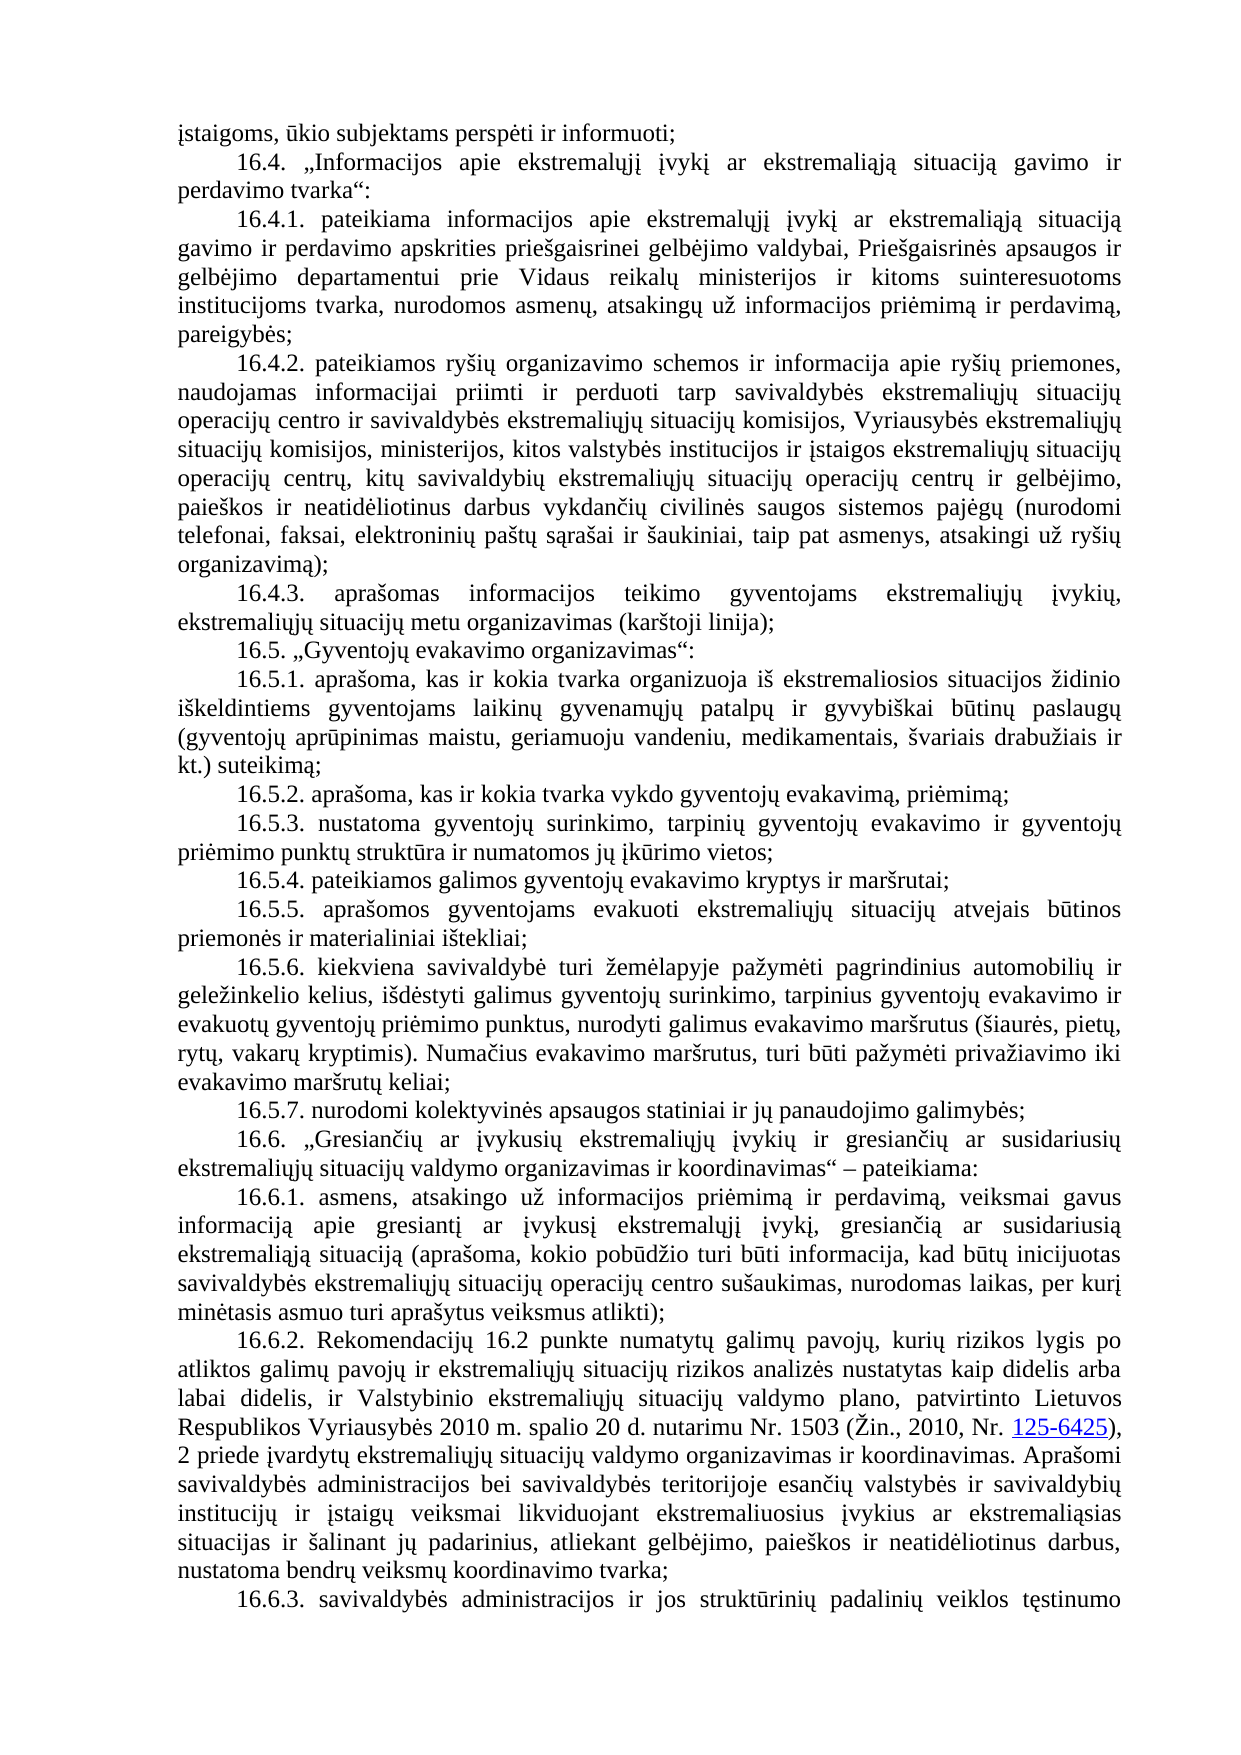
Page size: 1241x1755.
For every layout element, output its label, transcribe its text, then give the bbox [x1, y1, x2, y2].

text įstaigoms, ūkio subjektams perspėti ir informuoti; [177, 118, 1122, 147]
text 16.5. „Gyventojų evakavimo organizavimas“: [177, 636, 1122, 664]
text 16.6.3. savivaldybės administracijos ir jos struktūrinių padalinių veiklos tęstinumo [177, 1584, 1122, 1613]
text 16.6.1. asmens, atsakingo už informacijos priėmimą ir perdavimą, veiksmai gavus informaciją apie gresiantį ar įvykusį ekstremalųjį įvykį, gresiančią ar susidariusią ekstremaliąją situaciją (aprašoma, kokio pobūdžio turi būti informacija, kad būtų inicijuotas savivaldybės ekstremaliųjų situacijų operacijų centro sušaukimas, nurodomas laikas, per kurį minėtasis asmuo turi aprašytus veiksmus atlikti); [177, 1182, 1122, 1326]
text 16.4.3. aprašomas informacijos teikimo gyventojams ekstremaliųjų įvykių, ekstremaliųjų situacijų metu organizavimas (karštoji linija); [177, 578, 1122, 636]
text 16.4.1. pateikiama informacijos apie ekstremalųjį įvykį ar ekstremaliąją situaciją gavimo ir perdavimo apskrities priešgaisrinei gelbėjimo valdybai, Priešgaisrinės apsaugos ir gelbėjimo departamentui prie Vidaus reikalų ministerijos ir kitoms suinteresuotoms institucijoms tvarka, nurodomos asmenų, atsakingų už informacijos priėmimą ir perdavimą, pareigybės; [177, 204, 1122, 348]
text 16.5.3. nustatoma gyventojų surinkimo, tarpinių gyventojų evakavimo ir gyventojų priėmimo punktų struktūra ir numatomos jų įkūrimo vietos; [177, 808, 1122, 866]
text 16.5.2. aprašoma, kas ir kokia tvarka vykdo gyventojų evakavimą, priėmimą; [177, 779, 1122, 808]
text 16.5.1. aprašoma, kas ir kokia tvarka organizuoja iš ekstremaliosios situacijos židinio iškeldintiems gyventojams laikinų gyvenamųjų patalpų ir gyvybiškai būtinų paslaugų (gyventojų aprūpinimas maistu, geriamuoju vandeniu, medikamentais, švariais drabužiais ir kt.) suteikimą; [177, 664, 1122, 779]
text 16.5.6. kiekviena savivaldybė turi žemėlapyje pažymėti pagrindinius automobilių ir geležinkelio kelius, išdėstyti galimus gyventojų surinkimo, tarpinius gyventojų evakavimo ir evakuotų gyventojų priėmimo punktus, nurodyti galimus evakavimo maršrutus (šiaurės, pietų, rytų, vakarų kryptimis). Numačius evakavimo maršrutus, turi būti pažymėti privažiavimo iki evakavimo maršrutų keliai; [177, 952, 1122, 1096]
text 16.5.5. aprašomos gyventojams evakuoti ekstremaliųjų situacijų atvejais būtinos priemonės ir materialiniai ištekliai; [177, 894, 1122, 952]
text 16.4. „Informacijos apie ekstremalųjį įvykį ar ekstremaliąją situaciją gavimo ir perdavimo tvarka“: [177, 147, 1122, 204]
text 16.6. „Gresiančių ar įvykusių ekstremaliųjų įvykių ir gresiančių ar susidariusių ekstremaliųjų situacijų valdymo organizavimas ir koordinavimas“ – pateikiama: [177, 1124, 1122, 1182]
text 16.5.7. nurodomi kolektyvinės apsaugos statiniai ir jų panaudojimo galimybės; [177, 1096, 1122, 1124]
text 16.5.4. pateikiamos galimos gyventojų evakavimo kryptys ir maršrutai; [177, 866, 1122, 894]
text 16.6.2. Rekomendacijų 16.2 punkte numatytų galimų pavojų, kurių rizikos lygis po atliktos galimų pavojų ir ekstremaliųjų situacijų rizikos analizės nustatytas kaip didelis arba labai didelis, ir Valstybinio ekstremaliųjų situacijų valdymo plano, patvirtinto Lietuvos Respublikos Vyriausybės 2010 m. spalio 20 d. nutarimu Nr. 1503 (Žin., 2010, Nr. 125-6425), 2 priede įvardytų ekstremaliųjų situacijų valdymo organizavimas ir koordinavimas. Aprašomi savivaldybės administracijos bei savivaldybės teritorijoje esančių valstybės ir savivaldybių institucijų ir įstaigų veiksmai likviduojant ekstremaliuosius įvykius ar ekstremaliąsias situacijas ir šalinant jų padarinius, atliekant gelbėjimo, paieškos ir neatidėliotinus darbus, nustatoma bendrų veiksmų koordinavimo tvarka; [177, 1326, 1122, 1584]
text 16.4.2. pateikiamos ryšių organizavimo schemos ir informacija apie ryšių priemones, naudojamas informacijai priimti ir perduoti tarp savivaldybės ekstremaliųjų situacijų operacijų centro ir savivaldybės ekstremaliųjų situacijų komisijos, Vyriausybės ekstremaliųjų situacijų komisijos, ministerijos, kitos valstybės institucijos ir įstaigos ekstremaliųjų situacijų operacijų centrų, kitų savivaldybių ekstremaliųjų situacijų operacijų centrų ir gelbėjimo, paieškos ir neatidėliotinus darbus vykdančių civilinės saugos sistemos pajėgų (nurodomi telefonai, faksai, elektroninių paštų sąrašai ir šaukiniai, taip pat asmenys, atsakingi už ryšių organizavimą); [177, 348, 1122, 578]
